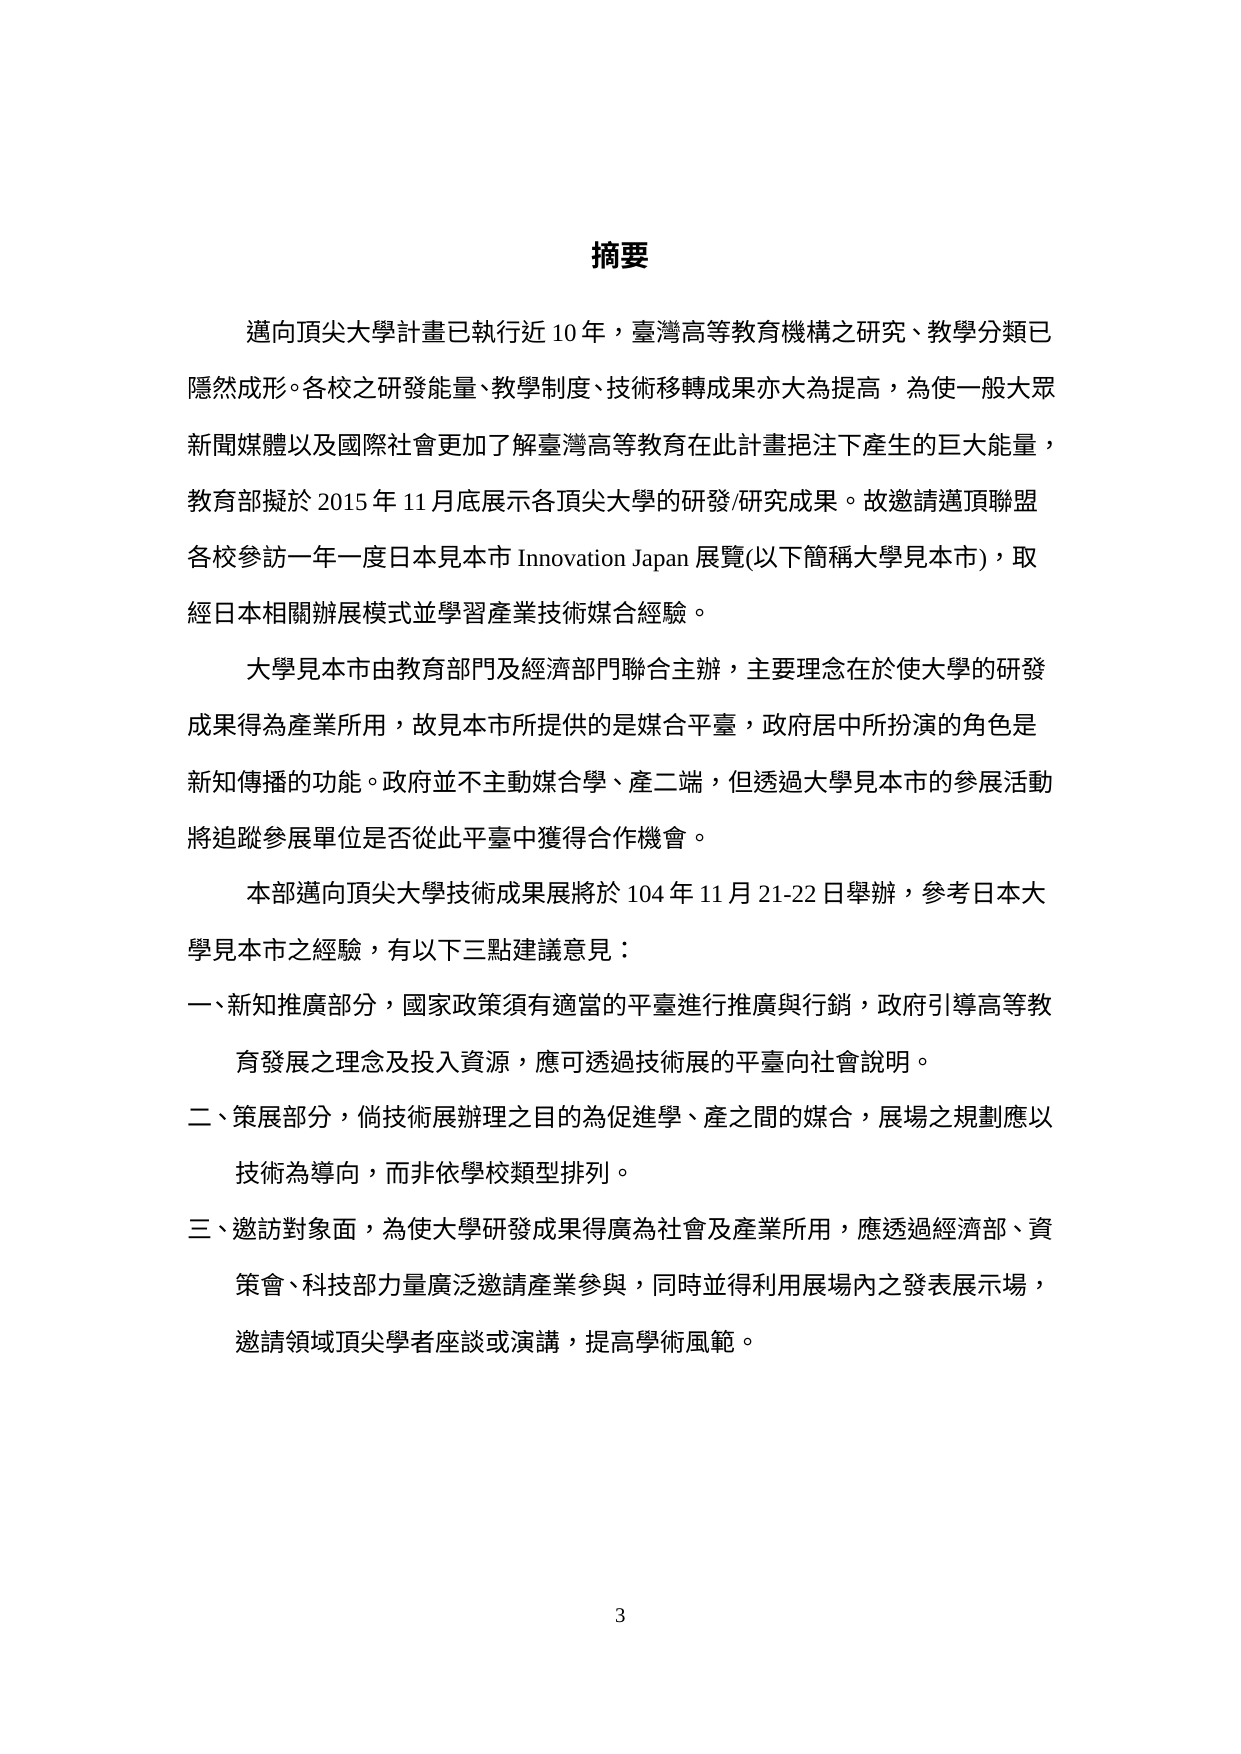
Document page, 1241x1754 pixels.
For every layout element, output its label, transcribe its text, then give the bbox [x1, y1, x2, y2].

text 摘要 [187, 216, 1053, 291]
text 本部邁向頂尖大學技術成果展將於104年11月21-22日舉辦，參考日本大學見本市之經驗，有以下三點建議意見： [187, 873, 1053, 967]
text 一、新知推廣部分，國家政策須有適當的平臺進行推廣與行銷，政府引導高等教育發展之理念及投入資源，應可透過技術展的平臺向社會說明。 [188, 985, 1053, 1079]
text 邁向頂尖大學計畫已執行近10年，臺灣高等教育機構之研究、教學分類已隱然成形。各校之研發能量、教學制度、技術移轉成果亦大為提高，為使一般大眾、新聞媒體以及國際社會更加了解臺灣高等教育在此計畫挹注下產生的巨大能量，教育部擬於2015年11月底展示各頂尖大學的研發/研究成果。故邀請邁頂聯盟各校參訪一年一度日本見本市Innovation Japan 展覽(以下簡稱大學見本市)，取經日本相關辦展模式並學習產業技術媒合經驗。 [187, 312, 1053, 631]
text 大學見本市由教育部門及經濟部門聯合主辦，主要理念在於使大學的研發成果得為產業所用，故見本市所提供的是媒合平臺，政府居中所扮演的角色是新知傳播的功能。政府並不主動媒合學、產二端，但透過大學見本市的參展活動，將追蹤參展單位是否從此平臺中獲得合作機會。 [187, 649, 1053, 855]
text 二、策展部分，倘技術展辦理之目的為促進學、產之間的媒合，展場之規劃應以技術為導向，而非依學校類型排列。 [188, 1097, 1053, 1191]
text 三、邀訪對象面，為使大學研發成果得廣為社會及產業所用，應透過經濟部、資策會、科技部力量廣泛邀請產業參與，同時並得利用展場內之發表展示場，邀請領域頂尖學者座談或演講，提高學術風範。 [188, 1209, 1053, 1359]
